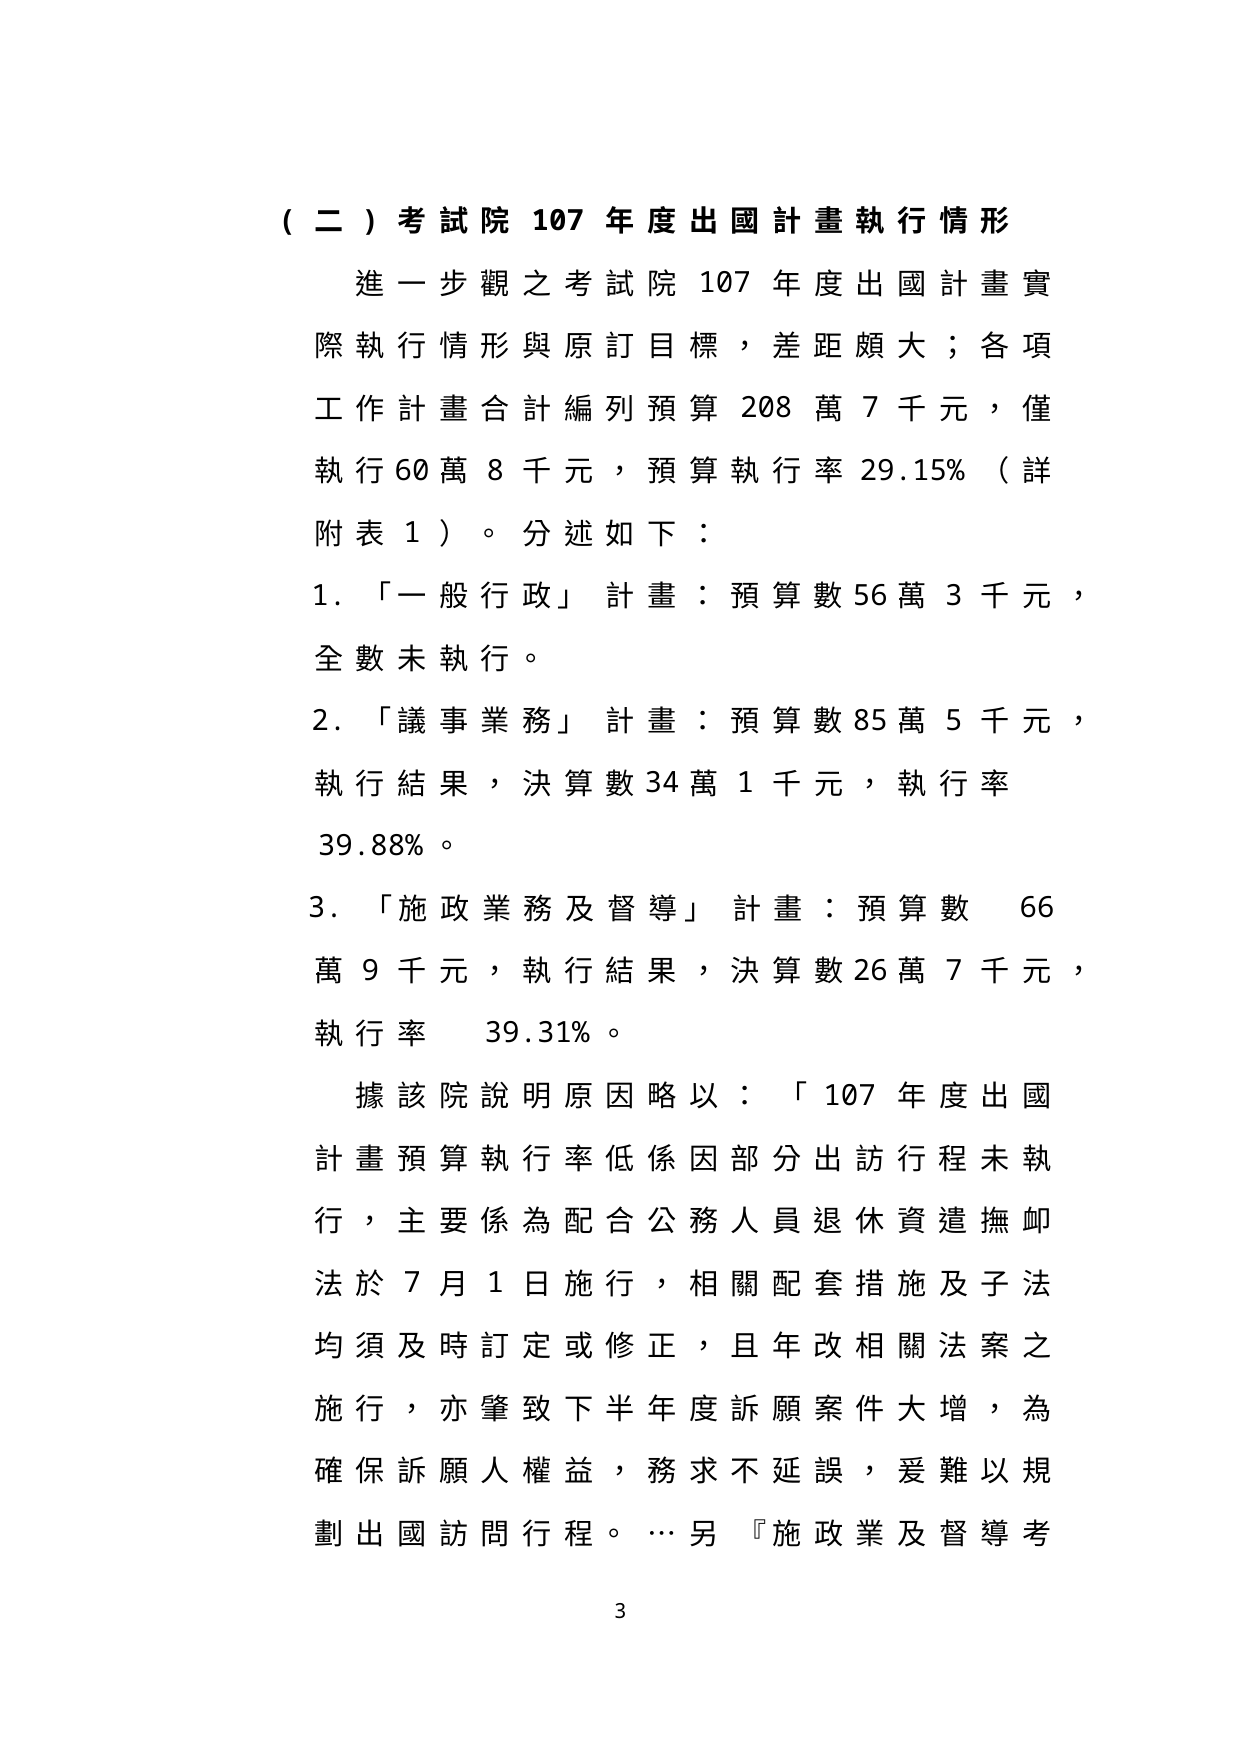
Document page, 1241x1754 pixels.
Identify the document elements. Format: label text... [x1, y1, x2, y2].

text 3. 「施政業務及督導」計畫：預算數66萬9千元，執行結果，決算數26萬7千元，執行率 39.31%。 [271, 865, 1058, 1052]
text (二)考試院107年度出國計畫執行情形 [242, 177, 1058, 240]
text 進一步觀之考試院107年度出國計畫實際執行情形與原訂目標，差距頗大；各項工作計畫合計編列預算208萬7千元，僅執行60萬8千元，預算執行率29.15%（詳附表1）。分述如下： [271, 240, 1058, 552]
text 1.「一般行政」計畫：預算數56萬3千元，全數未執行。 [271, 552, 1058, 677]
text 2.「議事業務」計畫：預算數85萬5千元，執行結果，決算數34萬1千元，執行率 39.88%。 [271, 677, 1058, 865]
text 據該院說明原因略以：「107年度出國計畫預算執行率低係因部分出訪行程未執行，主要係為配合公務人員退休資遣撫卹法於7月1日施行，相關配套措施及子法均須及時訂定或修正，且年改相關法案之施行，亦肇致下半年度訴願案件大增，為確保訴願人權益，務求不延誤，爰難以規劃出國訪問行程。…另『施政業及督導考 [271, 1052, 1058, 1552]
